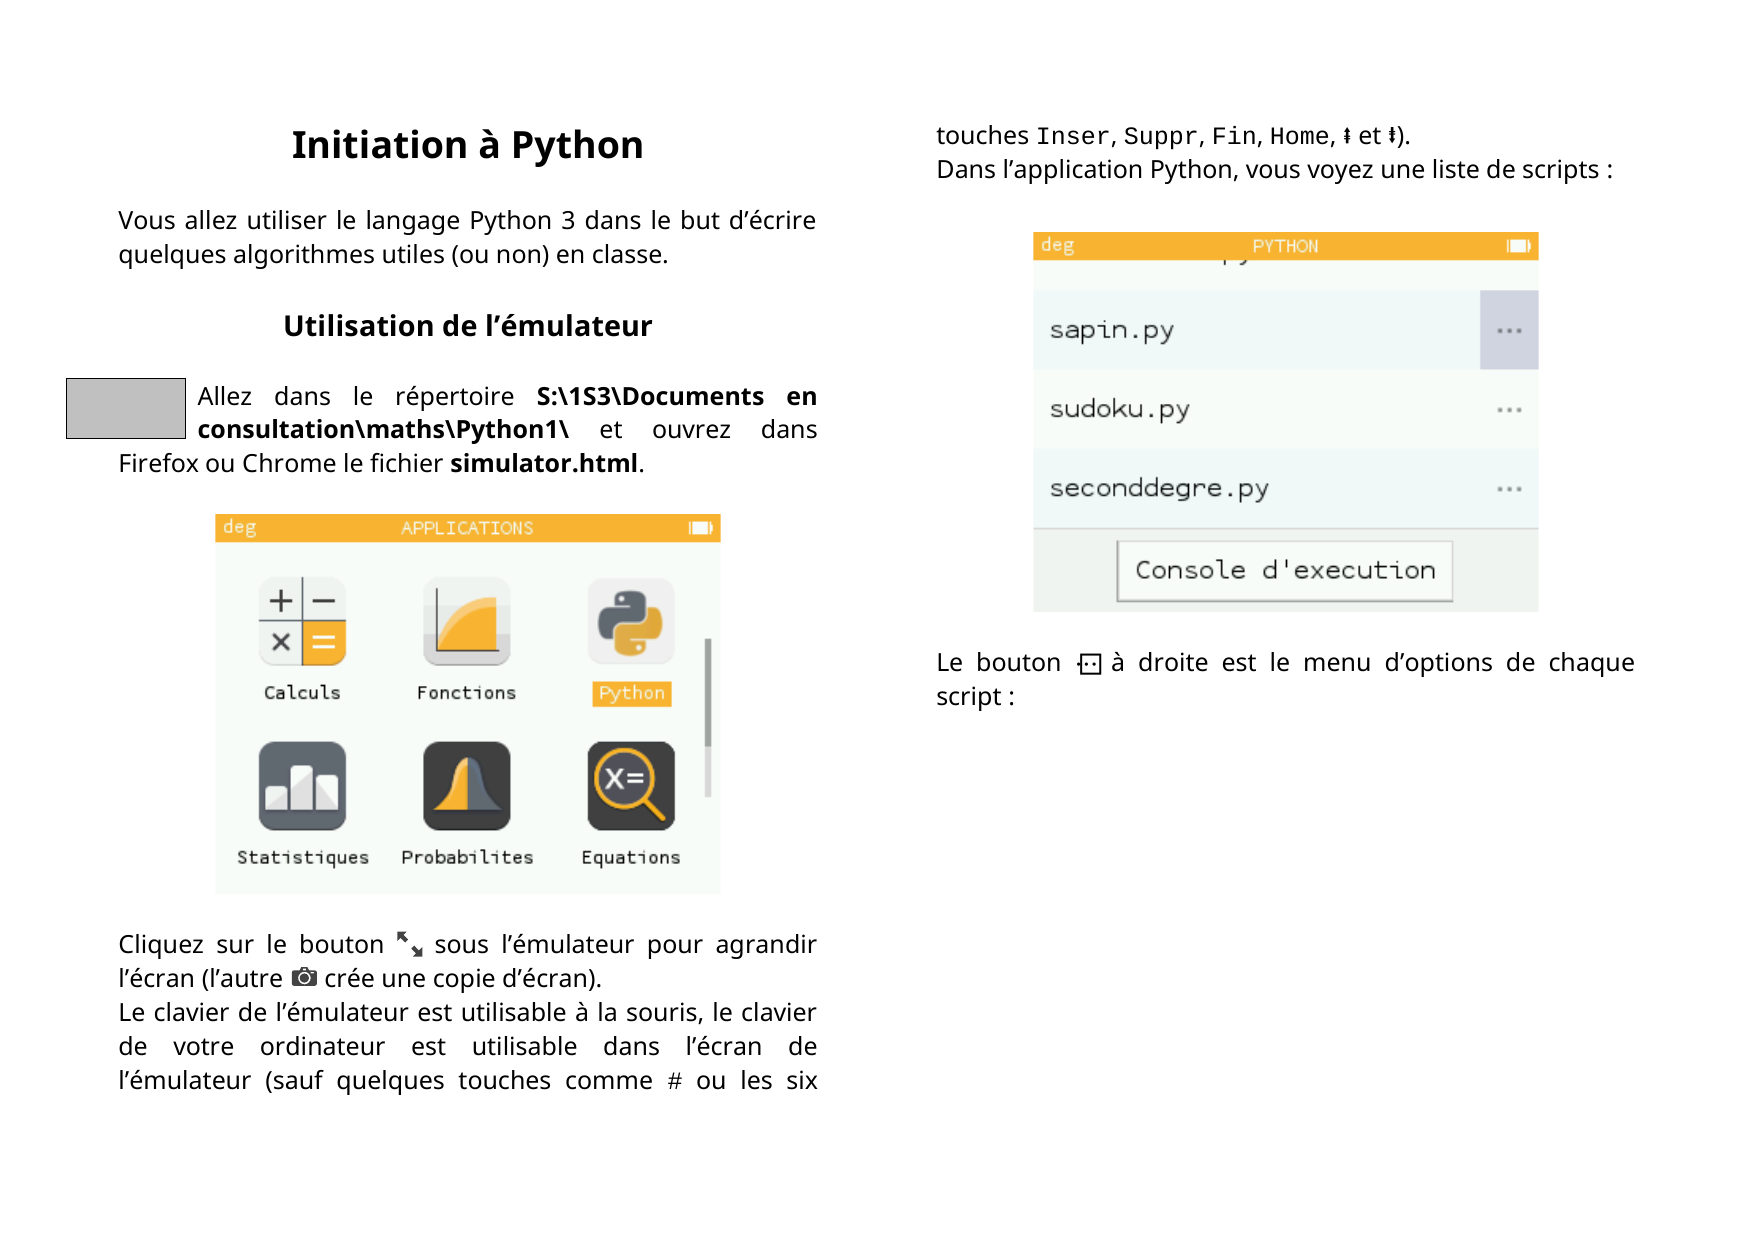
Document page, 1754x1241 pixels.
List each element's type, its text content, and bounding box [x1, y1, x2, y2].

text Le bouton ⋯⃞ à droite est le menu d’options de chaque script : [936, 645, 1636, 713]
subtitle Utilisation de l’émulateur [118, 305, 818, 344]
text Dans l’application Python, vous voyez une liste de scripts : [936, 152, 1636, 186]
picture [215, 514, 721, 894]
picture [1033, 232, 1539, 612]
title Initiation à Python [118, 118, 818, 169]
text Le clavier de l’émulateur est utilisable à la souris, le clavier de votre ordinateur est utilisable dans l’écran de l’émulateur (sauf quelques touches comme # ou les six [118, 995, 818, 1097]
text Cliquez sur le bouton sous l’émulateur pour agrandir l’écran (l’autre crée une copie d’écran). [118, 927, 818, 995]
text touches Inser, Suppr, Fin, Home, ⭻ et ⭽). [936, 118, 1636, 152]
text Vous allez utiliser le langage Python 3 dans le but d’écrire quelques algorithmes utiles (ou non) en classe. [118, 203, 818, 271]
text Allez dans le répertoire S:\1S3\Documents en consultation\maths\Python1\ et ouvrez dans Firefox ou Chrome le fichier simulator.html. [118, 378, 818, 480]
